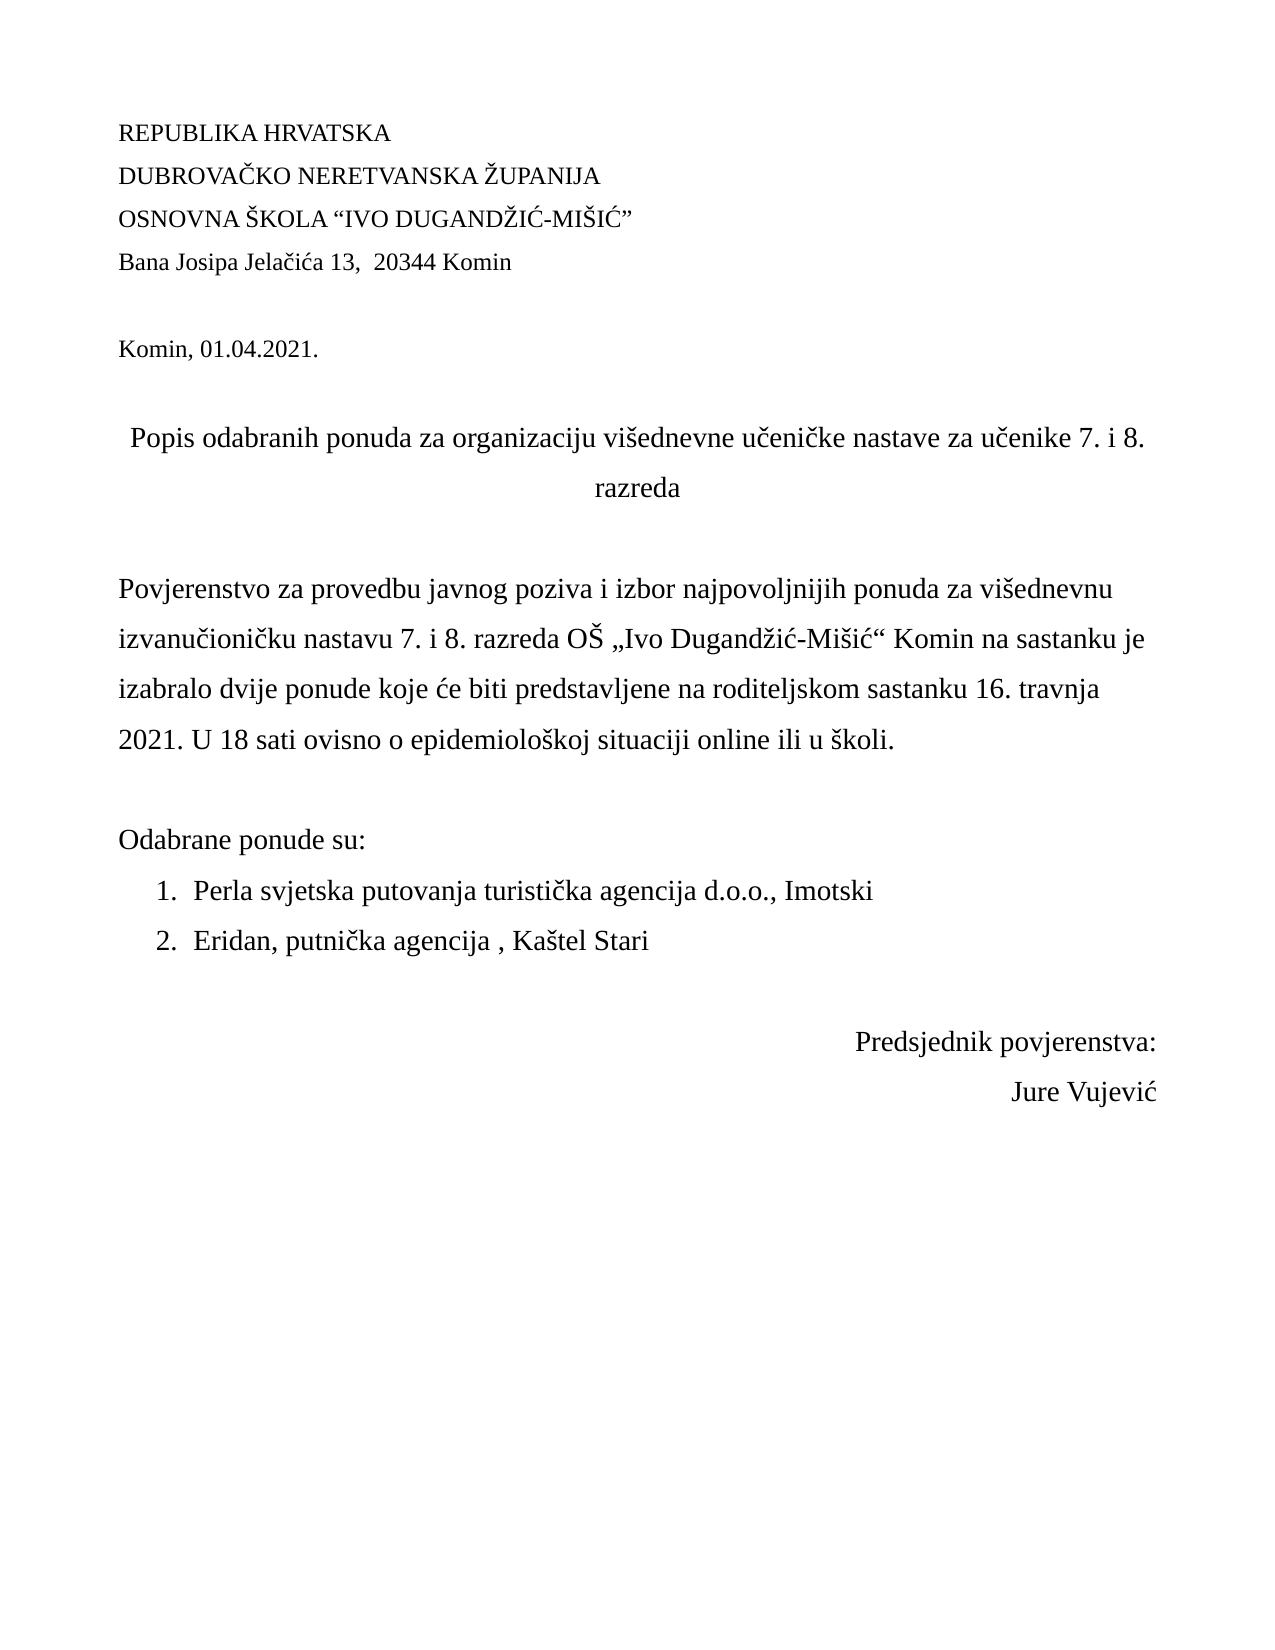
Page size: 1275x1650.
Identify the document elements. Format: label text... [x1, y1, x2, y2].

text Komin, 01.04.2021. [118, 334, 1157, 362]
list Eridan, putnička agencija , Kaštel Stari [156, 923, 1157, 957]
list Perla svjetska putovanja turistička agencija d.o.o., Imotski [156, 873, 1157, 906]
list Jure Vujević [193, 1074, 1157, 1108]
list Predsjednik povjerenstva: [193, 1024, 1157, 1057]
text Bana Josipa Jelačića 13, 20344 Komin [118, 247, 1157, 276]
text REPUBLIKA HRVATSKA [118, 118, 1157, 147]
text Popis odabranih ponuda za organizaciju višednevne učeničke nastave za učenike 7. i 8. razreda [118, 420, 1157, 504]
text DUBROVAČKO NERETVANSKA ŽUPANIJA [118, 161, 1157, 190]
text OSNOVNA ŠKOLA “IVO DUGANDŽIĆ-MIŠIĆ” [118, 204, 1157, 233]
text Povjerenstvo za provedbu javnog poziva i izbor najpovoljnijih ponuda za višednevnu izvanučioničku nastavu 7. i 8. razreda OŠ „Ivo Dugandžić-Mišić“ Komin na sastanku je izabralo dvije ponude koje će biti predstavljene na roditeljskom sastanku 16. travnja 2021. U 18 sati ovisno o epidemiološkoj situaciji online ili u školi. [118, 571, 1157, 755]
text Odabrane ponude su: [118, 822, 1157, 856]
